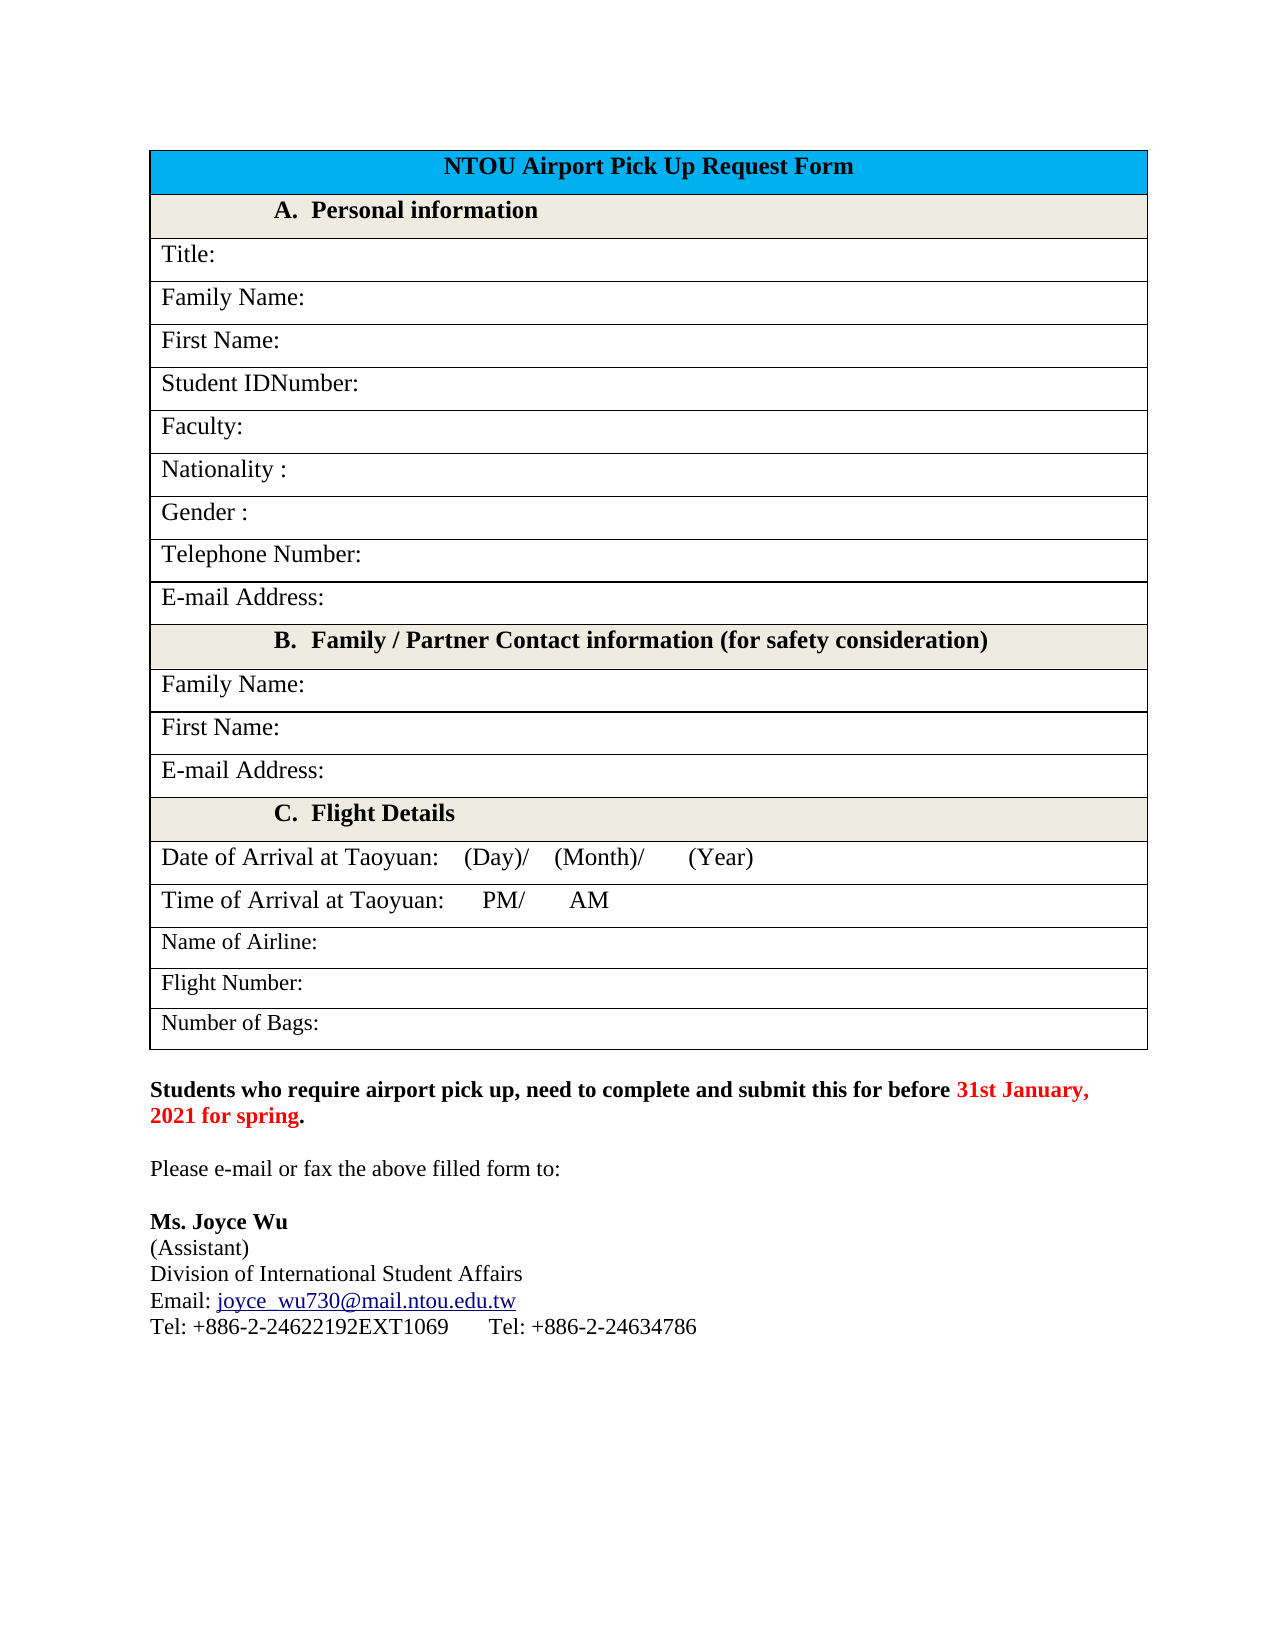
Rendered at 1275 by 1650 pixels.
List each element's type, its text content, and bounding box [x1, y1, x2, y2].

table_cell Flight Number: [151, 969, 1147, 1008]
text (Assistant) [150, 1234, 1125, 1261]
table_cell Family / Partner Contact information (for safety consideration) [151, 625, 1147, 668]
table_cell First Name: [151, 713, 1147, 754]
table_cell E-mail Address: [151, 755, 1147, 797]
table_cell Gender : [151, 497, 1147, 538]
table_cell Time of Arrival at Taoyuan: PM/ AM [151, 885, 1147, 927]
table_cell Nationality : [151, 454, 1147, 496]
table_cell Number of Bags: [151, 1009, 1147, 1049]
table_cell Name of Airline: [151, 928, 1147, 968]
text Email: joyce_wu730@mail.ntou.edu.tw [150, 1287, 1125, 1313]
text Students who require airport pick up, need to complete and submit this for before 31st January, 2021 for spring. [150, 1076, 1125, 1129]
table_cell Family Name: [151, 670, 1147, 711]
table_cell Flight Details [151, 798, 1147, 841]
table_cell Personal information [151, 195, 1147, 238]
text Ms. Joyce Wu [150, 1208, 1125, 1234]
text Division of International Student Affairs [150, 1261, 1125, 1287]
table_cell E-mail Address: [151, 583, 1147, 624]
table_cell Student IDNumber: [151, 368, 1147, 410]
text Please e-mail or fax the above filled form to: [150, 1155, 1125, 1181]
table_header NTOU Airport Pick Up Request Form [151, 151, 1147, 194]
table_cell Title: [151, 239, 1147, 281]
text Tel: +886-2-24622192EXT1069 Tel: +886-2-24634786 [150, 1313, 1125, 1339]
table_cell Faculty: [151, 411, 1147, 453]
table_cell Date of Arrival at Taoyuan: (Day)/ (Month)/ (Year) [151, 842, 1147, 884]
table_cell First Name: [151, 325, 1147, 367]
table_cell Telephone Number: [151, 540, 1147, 581]
table_cell Family Name: [151, 282, 1147, 324]
